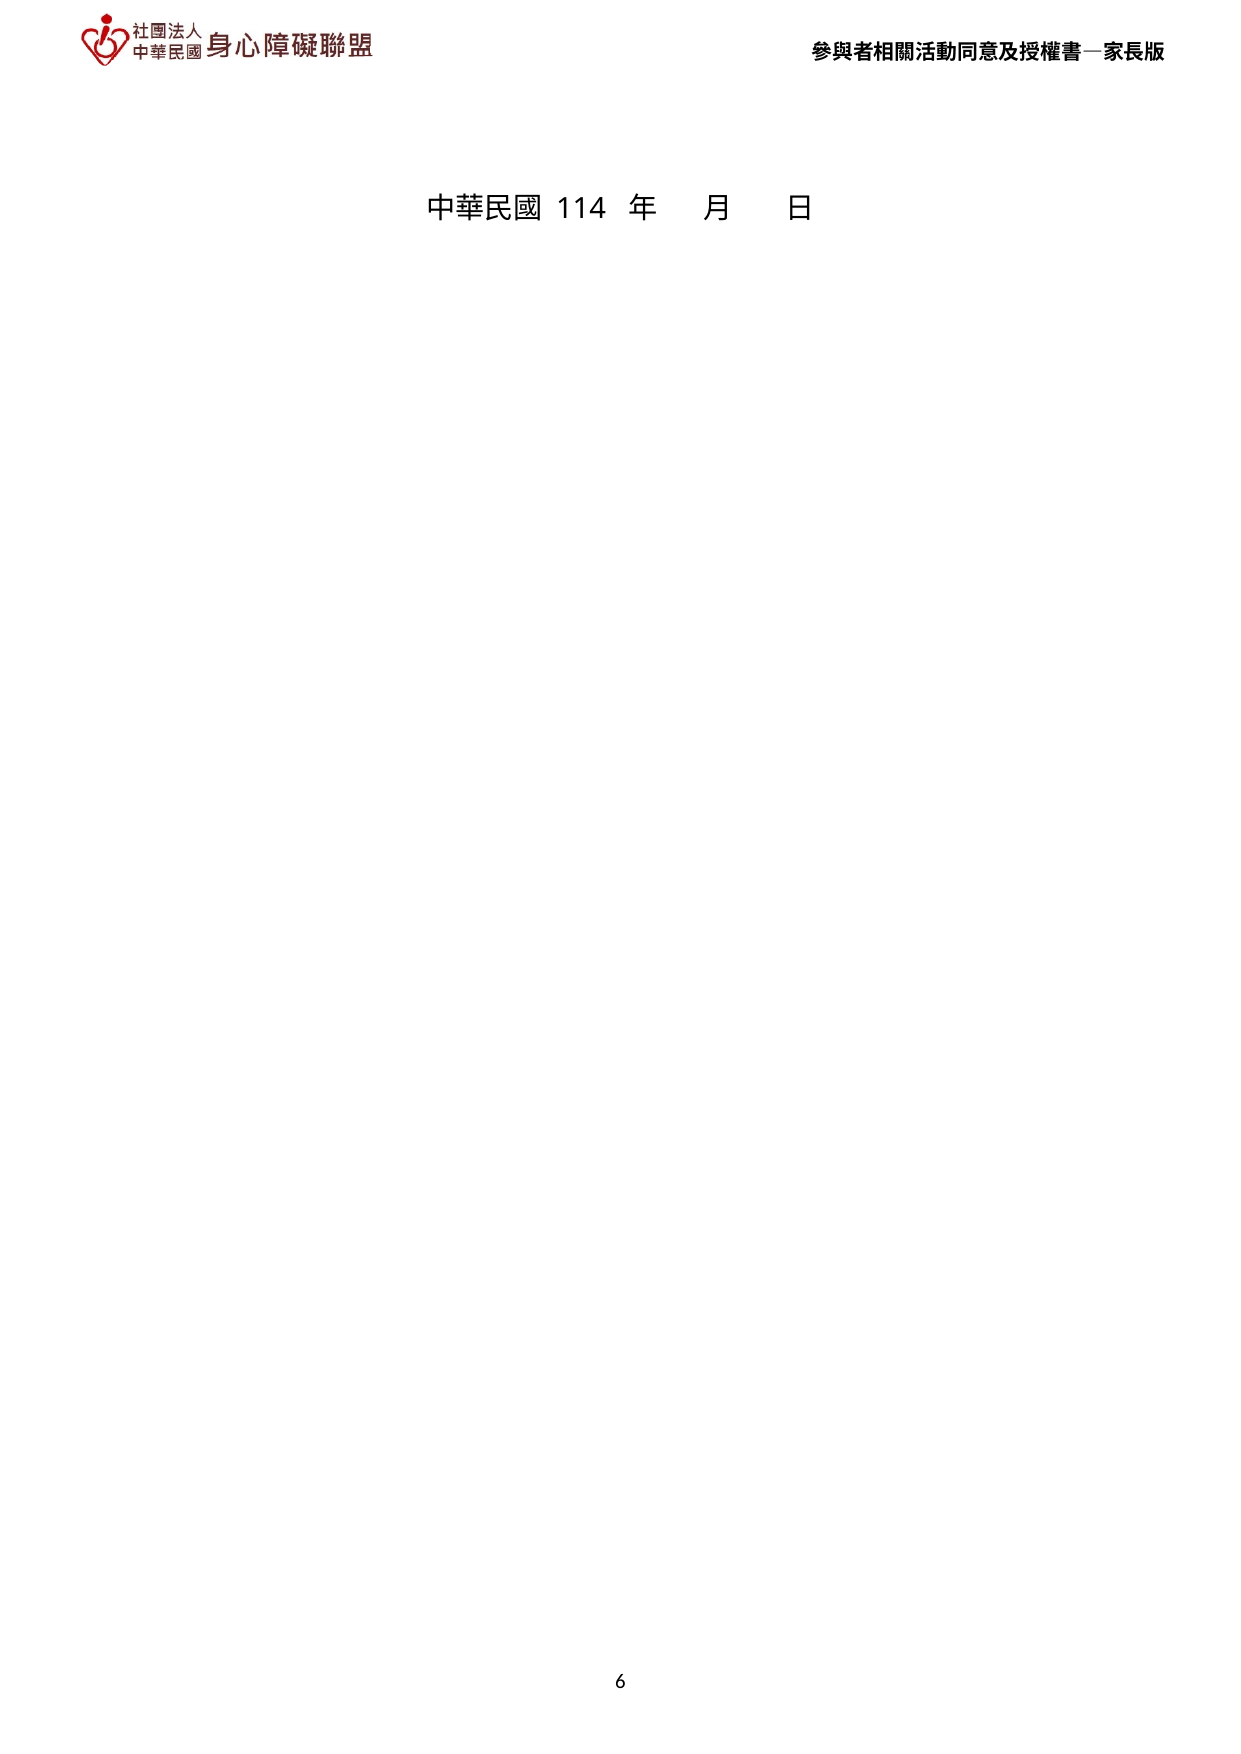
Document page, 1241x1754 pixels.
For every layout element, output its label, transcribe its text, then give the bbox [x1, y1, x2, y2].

text 中華民國 114 年 月 日 [75, 164, 1165, 226]
